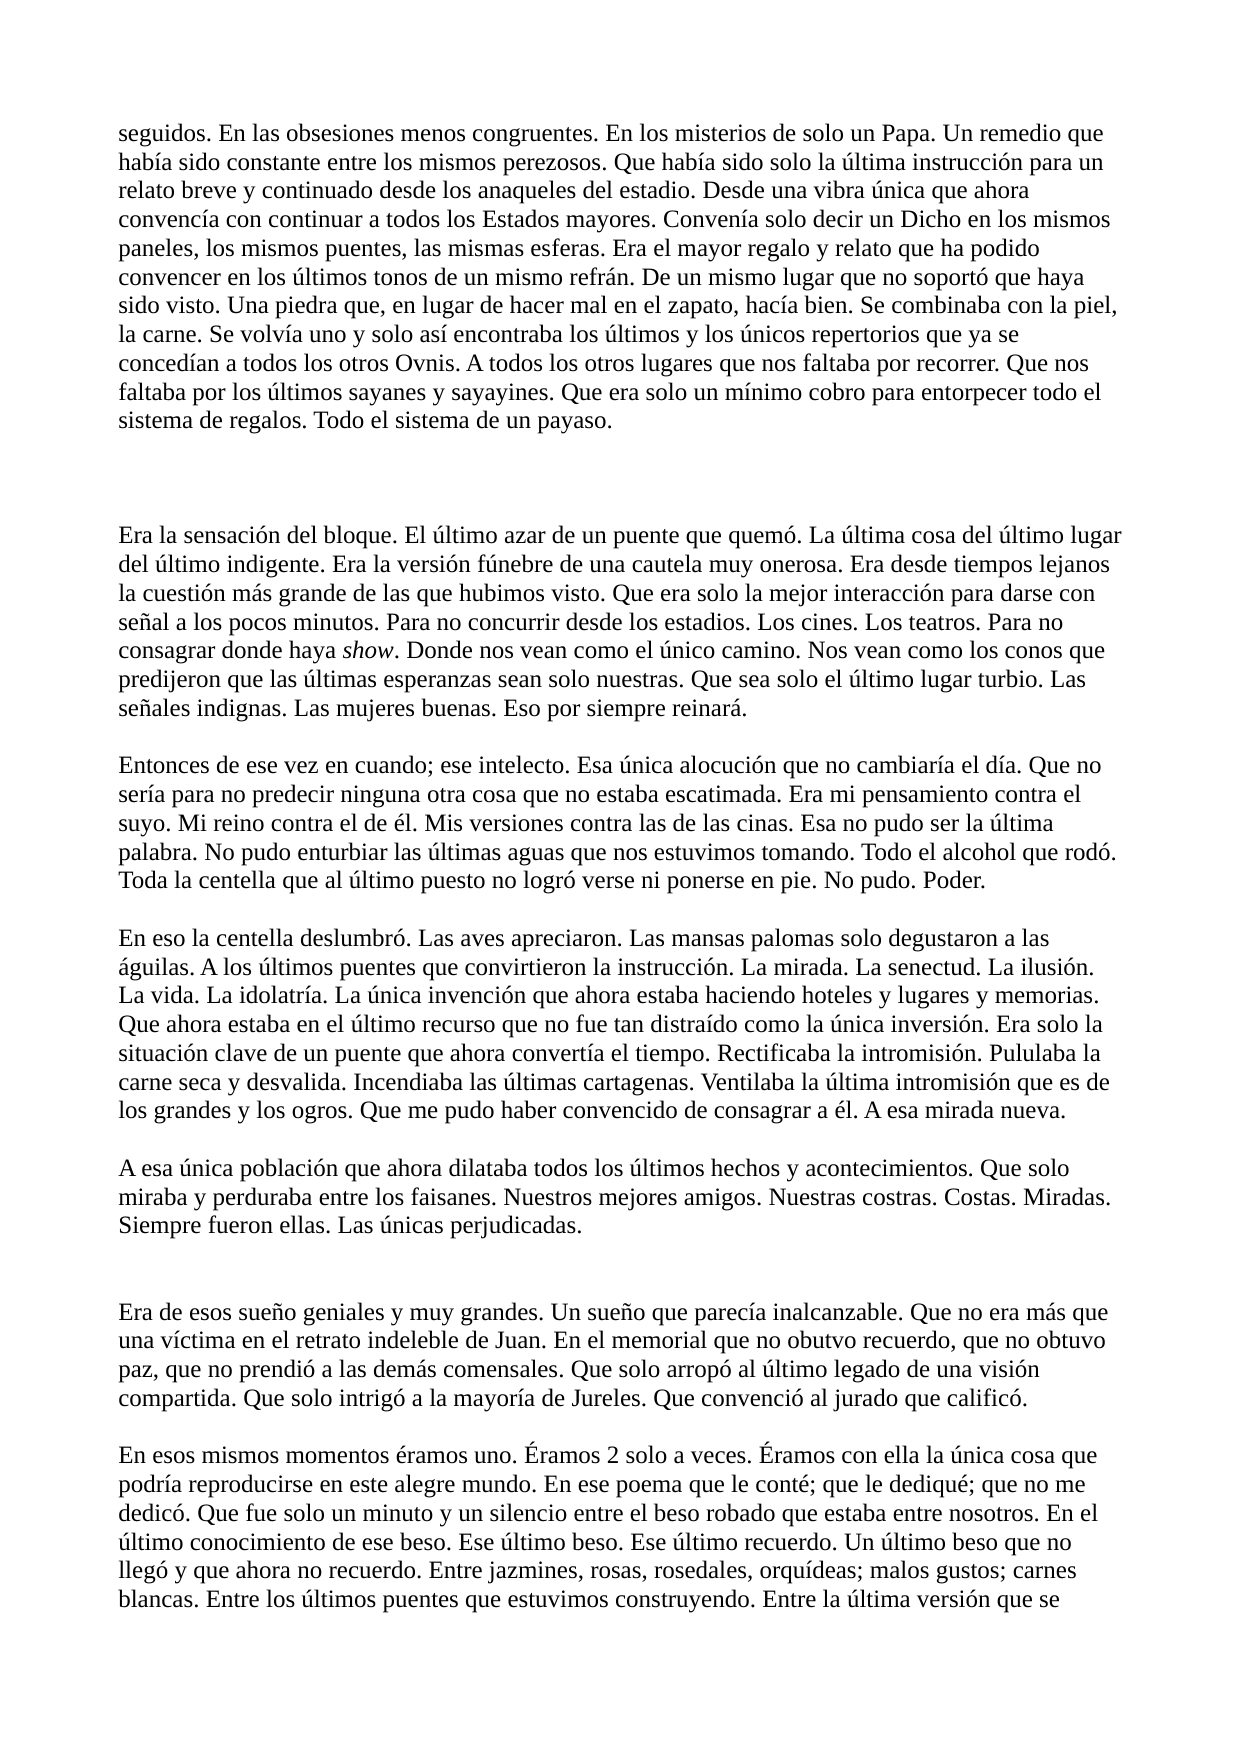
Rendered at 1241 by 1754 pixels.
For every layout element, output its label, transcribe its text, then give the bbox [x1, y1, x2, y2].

text Entonces de ese vez en cuando; ese intelecto. Esa única alocución que no cambiaría el día. Que no sería para no predecir ninguna otra cosa que no estaba escatimada. Era mi pensamiento contra el suyo. Mi reino contra el de él. Mis versiones contra las de las cinas. Esa no pudo ser la última palabra. No pudo enturbiar las últimas aguas que nos estuvimos tomando. Todo el alcohol que rodó. Toda la centella que al último puesto no logró verse ni ponerse en pie. No pudo. Poder. [118, 751, 1122, 894]
text A esa única población que ahora dilataba todos los últimos hechos y acontecimientos. Que solo miraba y perduraba entre los faisanes. Nuestros mejores amigos. Nuestras costras. Costas. Miradas. Siempre fueron ellas. Las únicas perjudicadas. [118, 1153, 1122, 1239]
text Era la sensación del bloque. El último azar de un puente que quemó. La última cosa del último lugar del último indigente. Era la versión fúnebre de una cautela muy onerosa. Era desde tiempos lejanos la cuestión más grande de las que hubimos visto. Que era solo la mejor interacción para darse con señal a los pocos minutos. Para no concurrir desde los estadios. Los cines. Los teatros. Para no consagrar donde haya show. Donde nos vean como el único camino. Nos vean como los conos que predijeron que las últimas esperanzas sean solo nuestras. Que sea solo el último lugar turbio. Las señales indignas. Las mujeres buenas. Eso por siempre reinará. [118, 521, 1122, 722]
text Era de esos sueño geniales y muy grandes. Un sueño que parecía inalcanzable. Que no era más que una víctima en el retrato indeleble de Juan. En el memorial que no obutvo recuerdo, que no obtuvo paz, que no prendió a las demás comensales. Que solo arropó al último legado de una visión compartida. Que solo intrigó a la mayoría de Jureles. Que convenció al jurado que calificó. [118, 1297, 1122, 1412]
text En eso la centella deslumbró. Las aves apreciaron. Las mansas palomas solo degustaron a las águilas. A los últimos puentes que convirtieron la instrucción. La mirada. La senectud. La ilusión. La vida. La idolatría. La única invención que ahora estaba haciendo hoteles y lugares y memorias. Que ahora estaba en el último recurso que no fue tan distraído como la única inversión. Era solo la situación clave de un puente que ahora convertía el tiempo. Rectificaba la intromisión. Pululaba la carne seca y desvalida. Incendiaba las últimas cartagenas. Ventilaba la última intromisión que es de los grandes y los ogros. Que me pudo haber convencido de consagrar a él. A esa mirada nueva. [118, 923, 1122, 1124]
text seguidos. En las obsesiones menos congruentes. En los misterios de solo un Papa. Un remedio que había sido constante entre los mismos perezosos. Que había sido solo la última instrucción para un relato breve y continuado desde los anaqueles del estadio. Desde una vibra única que ahora convencía con continuar a todos los Estados mayores. Convenía solo decir un Dicho en los mismos paneles, los mismos puentes, las mismas esferas. Era el mayor regalo y relato que ha podido convencer en los últimos tonos de un mismo refrán. De un mismo lugar que no soportó que haya sido visto. Una piedra que, en lugar de hacer mal en el zapato, hacía bien. Se combinaba con la piel, la carne. Se volvía uno y solo así encontraba los últimos y los únicos repertorios que ya se concedían a todos los otros Ovnis. A todos los otros lugares que nos faltaba por recorrer. Que nos faltaba por los últimos sayanes y sayayines. Que era solo un mínimo cobro para entorpecer todo el sistema de regalos. Todo el sistema de un payaso. [118, 118, 1122, 434]
text En esos mismos momentos éramos uno. Éramos 2 solo a veces. Éramos con ella la única cosa que podría reproducirse en este alegre mundo. En ese poema que le conté; que le dediqué; que no me dedicó. Que fue solo un minuto y un silencio entre el beso robado que estaba entre nosotros. En el último conocimiento de ese beso. Ese último beso. Ese último recuerdo. Un último beso que no llegó y que ahora no recuerdo. Entre jazmines, rosas, rosedales, orquídeas; malos gustos; carnes blancas. Entre los últimos puentes que estuvimos construyendo. Entre la última versión que se [118, 1441, 1122, 1613]
